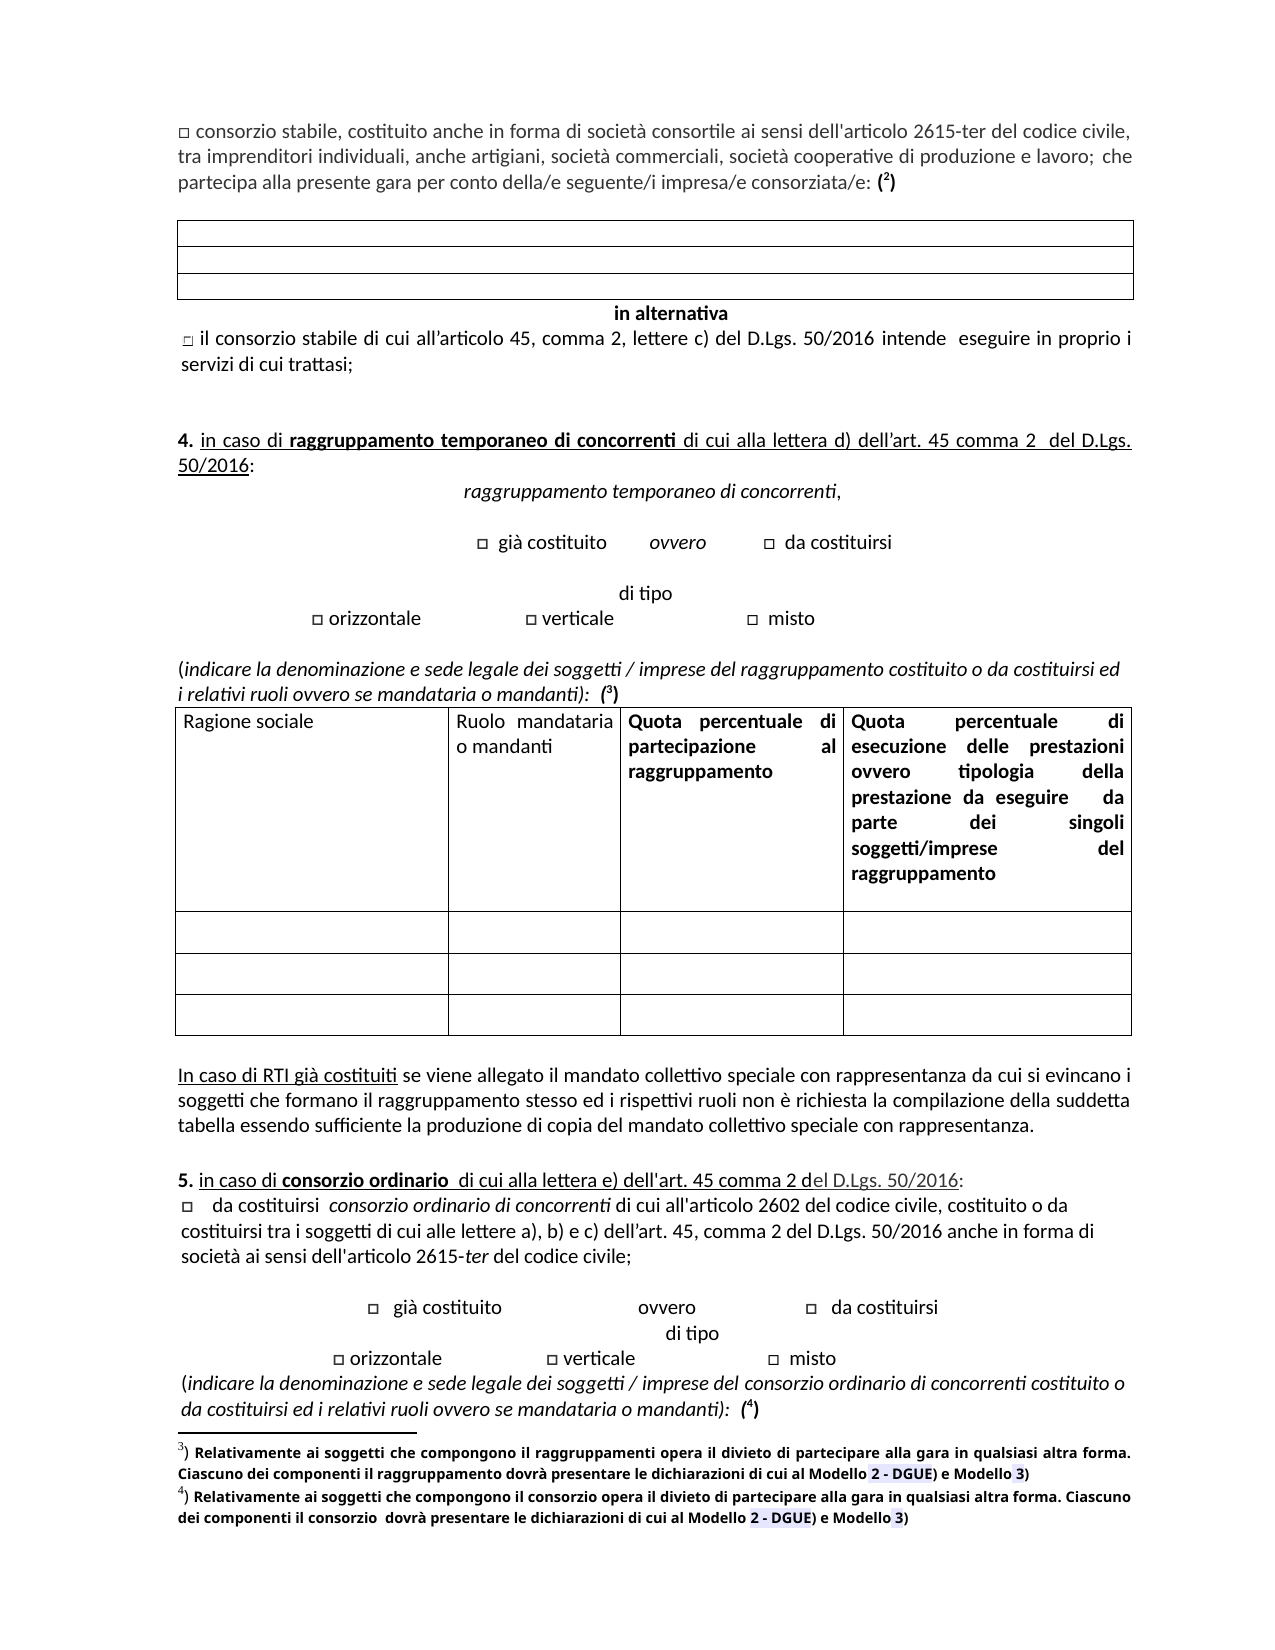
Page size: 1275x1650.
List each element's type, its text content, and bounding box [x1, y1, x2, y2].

table_header Ragione sociale [176, 708, 448, 911]
text (indicare la denominazione e sede legale dei soggetti / imprese del consorzio ordinario di concorrenti costituito o da costituirsi ed i relativi ruoli ovvero se mandataria o mandanti): () [181, 1371, 1132, 1421]
table_cell [449, 912, 620, 953]
table_cell [449, 995, 620, 1035]
table_cell [844, 912, 1131, 953]
table_cell [621, 995, 843, 1035]
table_cell [176, 995, 448, 1035]
text ) Relativamente ai soggetti che compongono il raggruppamenti opera il divieto di partecipare alla gara in qualsiasi altra forma. Ciascuno dei componenti il raggruppamento dovrà presentare le dichiarazioni di cui al Modello 2 - DGUE) e Modello 3) [178, 1439, 1132, 1483]
table_header Quota percentuale di esecuzione delle prestazioni ovvero tipologia della prestazione da eseguire da parte dei singoli soggetti/imprese del raggruppamento [844, 708, 1131, 911]
table_cell [176, 912, 448, 953]
table_cell [621, 912, 843, 953]
text □ il consorzio stabile di cui all’articolo 45, comma 2, lettere c) del D.Lgs. 50/2016 intende eseguire in proprio i servizi di cui trattasi; [181, 326, 1132, 376]
table_cell [844, 995, 1131, 1035]
text □ da costituirsi consorzio ordinario di concorrenti di cui all'articolo 2602 del codice civile, costituito o da costituirsi tra i soggetti di cui alle lettere a), b) e c) dell’art. 45, comma 2 del D.Lgs. 50/2016 anche in forma di società ai sensi dell'articolo 2615-ter del codice civile; [181, 1193, 1132, 1269]
text ) Relativamente ai soggetti che compongono il consorzio opera il divieto di partecipare alla gara in qualsiasi altra forma. Ciascuno dei componenti il consorzio dovrà presentare le dichiarazioni di cui al Modello 2 - DGUE) e Modello 3) [178, 1483, 1132, 1528]
text raggruppamento temporaneo di concorrenti, [178, 478, 1132, 503]
table_cell [449, 954, 620, 994]
text □ già costituito ovvero □ da costituirsi [178, 1294, 1132, 1320]
text (indicare la denominazione e sede legale dei soggetti / imprese del raggruppamento costituito o da costituirsi ed i relativi ruoli ovvero se mandataria o mandanti): () [178, 656, 1132, 707]
table_cell [621, 954, 843, 994]
table_header Ruolo mandataria o mandanti [449, 708, 620, 911]
text □ orizzontale □ verticale □ misto [178, 1345, 1132, 1371]
table_header Quota percentuale di partecipazione al raggruppamento [621, 708, 843, 911]
text □ già costituito ovvero □ da costituirsi [178, 529, 1132, 554]
text di tipo [178, 580, 1132, 605]
table_header [178, 221, 1133, 246]
table_cell [178, 247, 1133, 273]
text 5. in caso di consorzio ordinario di cui alla lettera e) dell'art. 45 comma 2 del D.Lgs. 50/2016: [178, 1167, 1132, 1193]
text □ orizzontale □ verticale □ misto [178, 605, 1132, 631]
text di tipo [178, 1320, 1132, 1345]
table_cell [176, 954, 448, 994]
text □ consorzio stabile, costituito anche in forma di società consortile ai sensi dell'articolo 2615-ter del codice civile, tra imprenditori individuali, anche artigiani, società commerciali, società cooperative di produzione e lavoro; che partecipa alla presente gara per conto della/e seguente/i impresa/e consorziata/e: (2) [178, 118, 1132, 194]
text In caso di RTI già costituiti se viene allegato il mandato collettivo speciale con rappresentanza da cui si evincano i soggetti che formano il raggruppamento stesso ed i rispettivi ruoli non è richiesta la compilazione della suddetta tabella essendo sufficiente la produzione di copia del mandato collettivo speciale con rappresentanza. [178, 1062, 1132, 1138]
table_cell [178, 274, 1133, 299]
text 4. in caso di raggruppamento temporaneo di concorrenti di cui alla lettera d) dell’art. 45 comma 2 del D.Lgs. 50/2016: [178, 427, 1132, 478]
table_cell [844, 954, 1131, 994]
text in alternativa [215, 300, 1132, 326]
